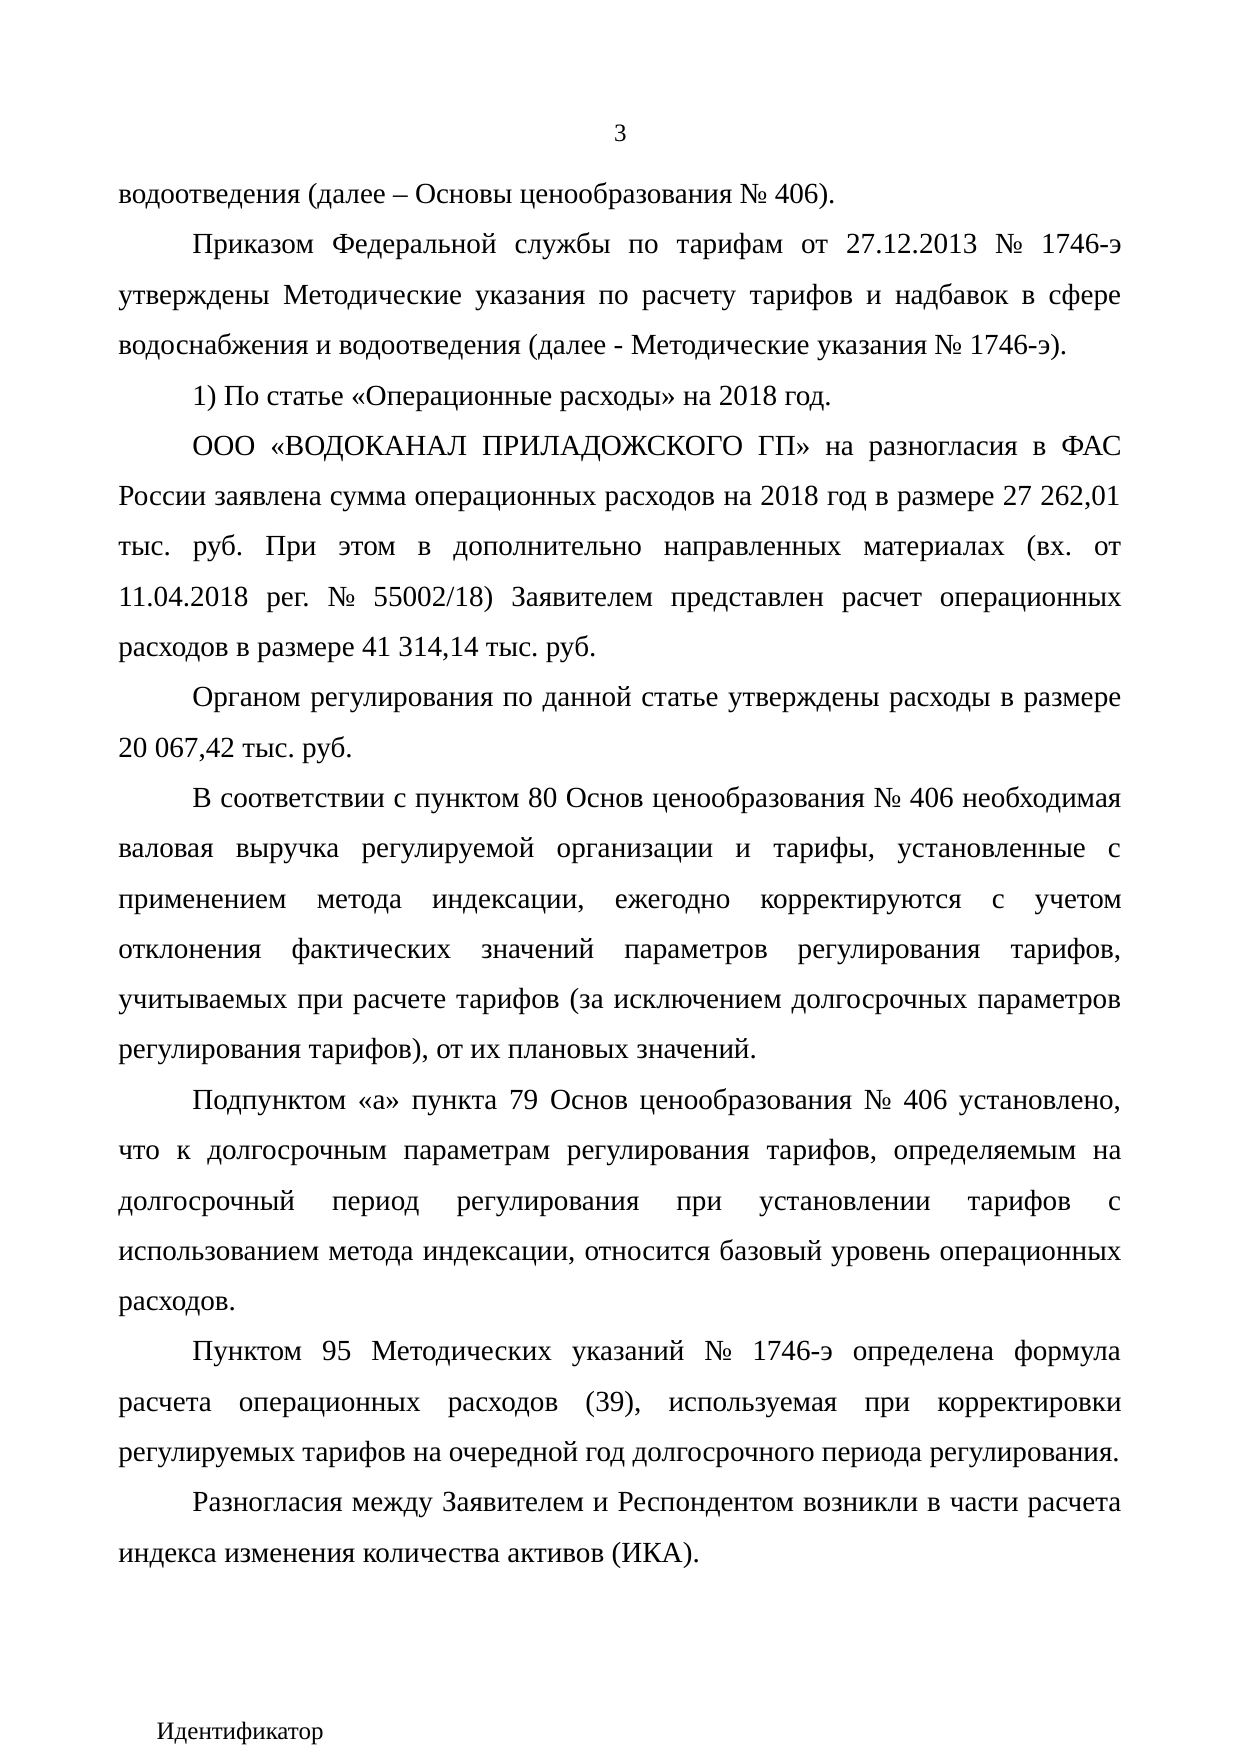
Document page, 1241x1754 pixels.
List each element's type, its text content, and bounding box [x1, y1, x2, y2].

text водоотведения (далее – Основы ценообразования № 406). [118, 176, 1122, 210]
text ООО «ВОДОКАНАЛ ПРИЛАДОЖСКОГО ГП» на разногласия в ФАС России заявлена сумма операционных расходов на 2018 год в размере 27 262,01 тыс. руб. При этом в дополнительно направленных материалах (вх. от 11.04.2018 рег. № 55002/18) Заявителем представлен расчет операционных расходов в размере 41 314,14 тыс. руб. [118, 428, 1122, 663]
text Приказом Федеральной службы по тарифам от 27.12.2013 № 1746-э утверждены Методические указания по расчету тарифов и надбавок в сфере водоснабжения и водоотведения (далее - Методические указания № 1746-э). [118, 227, 1122, 361]
text 1) По статье «Операционные расходы» на 2018 год. [118, 378, 1122, 411]
text Органом регулирования по данной статье утверждены расходы в размере 20 067,42 тыс. руб. [118, 679, 1122, 763]
text Пунктом 95 Методических указаний № 1746-э определена формула расчета операционных расходов (39), используемая при корректировки регулируемых тарифов на очередной год долгосрочного периода регулирования. [118, 1333, 1122, 1468]
text В соответствии с пунктом 80 Основ ценообразования № 406 необходимая валовая выручка регулируемой организации и тарифы, установленные с применением метода индексации, ежегодно корректируются с учетом отклонения фактических значений параметров регулирования тарифов, учитываемых при расчете тарифов (за исключением долгосрочных параметров регулирования тарифов), от их плановых значений. [118, 780, 1122, 1065]
text Подпунктом «а» пункта 79 Основ ценообразования № 406 установлено, что к долгосрочным параметрам регулирования тарифов, определяемым на долгосрочный период регулирования при установлении тарифов с использованием метода индексации, относится базовый уровень операционных расходов. [118, 1082, 1122, 1317]
text Разногласия между Заявителем и Респондентом возникли в части расчета индекса изменения количества активов (ИКА). [118, 1484, 1122, 1568]
